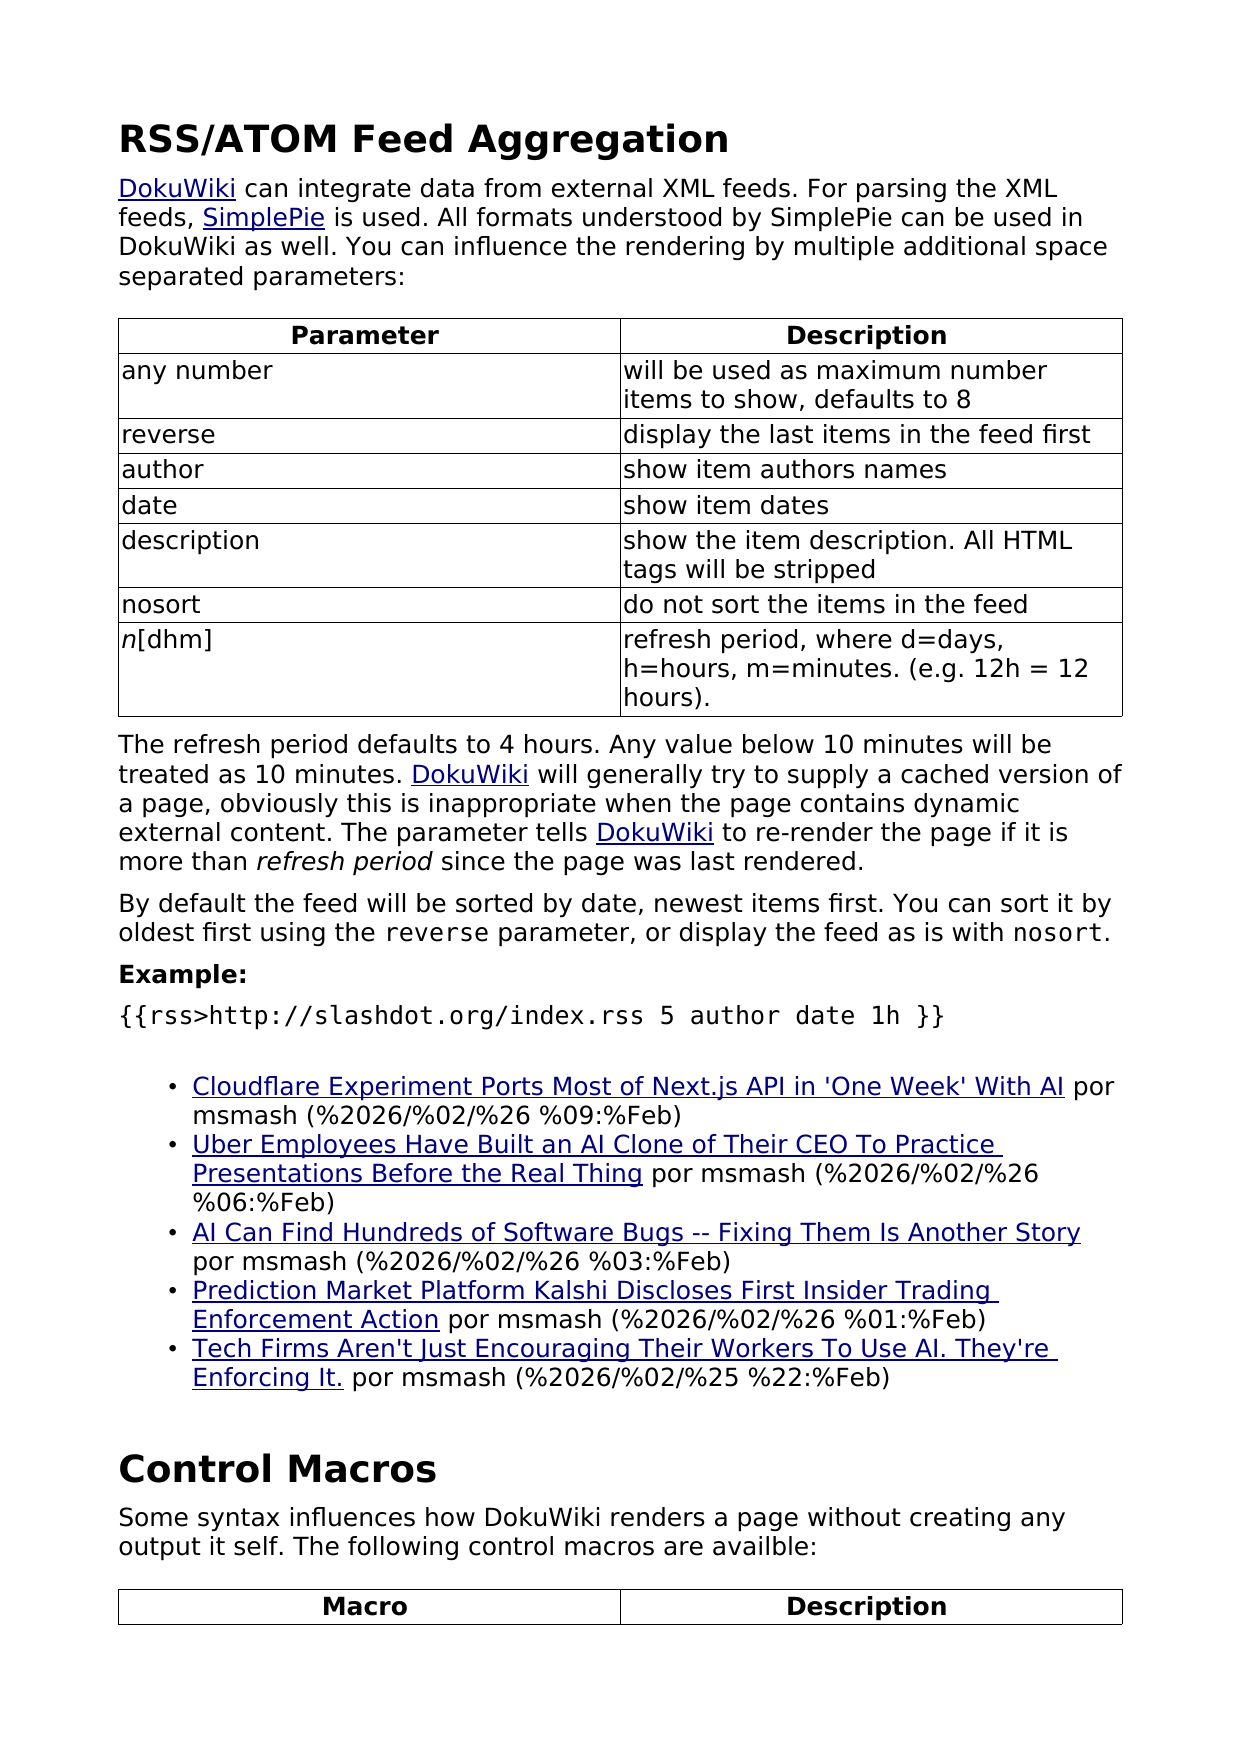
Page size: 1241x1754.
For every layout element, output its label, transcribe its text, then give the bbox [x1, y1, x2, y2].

text Example: [118, 960, 1122, 989]
table_cell show item dates [621, 489, 1122, 523]
text DokuWiki can integrate data from external XML feeds. For parsing the XML feeds, SimplePie is used. All formats understood by SimplePie can be used in DokuWiki as well. You can influence the rendering by multiple additional space separated parameters: [118, 174, 1122, 291]
text By default the feed will be sorted by date, newest items first. You can sort it by oldest first using the reverse parameter, or display the feed as is with nosort. [118, 889, 1122, 947]
table_cell description [119, 524, 620, 587]
table_cell any number [119, 354, 620, 418]
table_header Macro [119, 1590, 620, 1624]
list Cloudflare Experiment Ports Most of Next.js API in 'One Week' With AI por msmash (%2026/%02/%26 %09:%Feb) [177, 1072, 1122, 1130]
subtitle Control Macros [118, 1447, 1122, 1491]
subtitle RSS/ATOM Feed Aggregation [118, 118, 1122, 162]
table_cell reverse [119, 419, 620, 453]
table_header Description [621, 319, 1122, 353]
table_cell date [119, 489, 620, 523]
table_header Parameter [119, 319, 620, 353]
list Tech Firms Aren't Just Encouraging Their Workers To Use AI. They're Enforcing It. por msmash (%2026/%02/%25 %22:%Feb) [177, 1334, 1122, 1393]
text Some syntax influences how DokuWiki renders a page without creating any output it self. The following control macros are availble: [118, 1503, 1122, 1562]
table_cell display the last items in the feed first [621, 419, 1122, 453]
table_cell author [119, 454, 620, 488]
table_cell nosort [119, 588, 620, 622]
table_cell will be used as maximum number items to show, defaults to 8 [621, 354, 1122, 418]
table_cell do not sort the items in the feed [621, 588, 1122, 622]
list AI Can Find Hundreds of Software Bugs -- Fixing Them Is Another Story por msmash (%2026/%02/%26 %03:%Feb) [177, 1218, 1122, 1276]
table_cell show the item description. All HTML tags will be stripped [621, 524, 1122, 587]
table_cell refresh period, where d=days, h=hours, m=minutes. (e.g. 12h = 12 hours). [621, 623, 1122, 716]
text {{rss>http://slashdot.org/index.rss 5 author date 1h }} [118, 1001, 1122, 1031]
list Prediction Market Platform Kalshi Discloses First Insider Trading Enforcement Action por msmash (%2026/%02/%26 %01:%Feb) [177, 1276, 1122, 1334]
table_cell n[dhm] [119, 623, 620, 716]
table_header Description [621, 1590, 1122, 1624]
text The refresh period defaults to 4 hours. Any value below 10 minutes will be treated as 10 minutes. DokuWiki will generally try to supply a cached version of a page, obviously this is inappropriate when the page contains dynamic external content. The parameter tells DokuWiki to re-render the page if it is more than refresh period since the page was last rendered. [118, 731, 1122, 876]
table_cell show item authors names [621, 454, 1122, 488]
list Uber Employees Have Built an AI Clone of Their CEO To Practice Presentations Before the Real Thing por msmash (%2026/%02/%26 %06:%Feb) [177, 1130, 1122, 1218]
